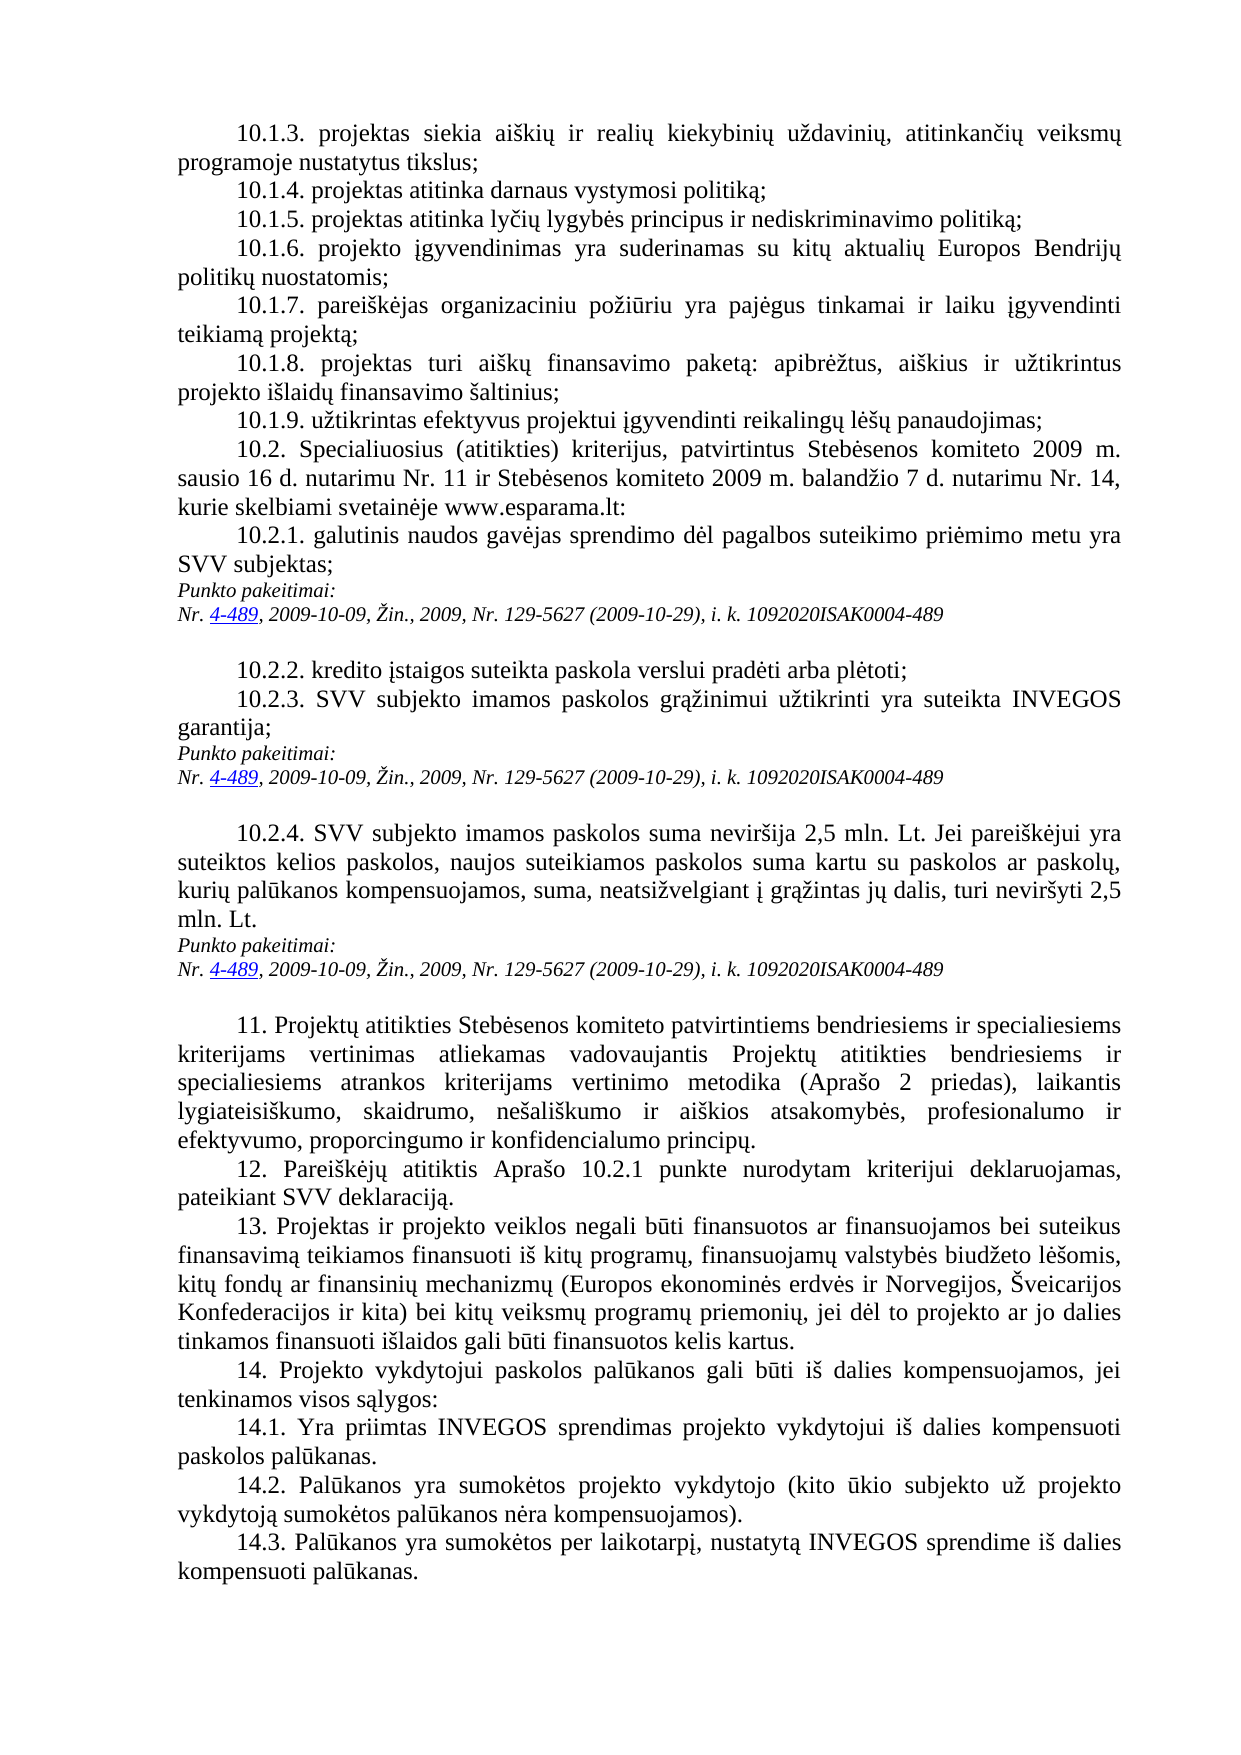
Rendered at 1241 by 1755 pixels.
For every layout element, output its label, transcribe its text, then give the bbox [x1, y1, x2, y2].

text 10.2.3. SVV subjekto imamos paskolos grąžinimui užtikrinti yra suteikta INVEGOS garantija; [177, 684, 1122, 741]
text 10.1.7. pareiškėjas organizaciniu požiūriu yra pajėgus tinkamai ir laiku įgyvendinti teikiamą projektą; [177, 291, 1122, 348]
text 10.1.8. projektas turi aiškų finansavimo paketą: apibrėžtus, aiškius ir užtikrintus projekto išlaidų finansavimo šaltinius; [177, 348, 1122, 406]
text Nr. 4-489, 2009-10-09, Žin., 2009, Nr. 129-5627 (2009-10-29), i. k. 1092020ISAK0004-489 [177, 765, 1122, 789]
text Punkto pakeitimai: [177, 741, 1122, 765]
text 10.2.4. SVV subjekto imamos paskolos suma neviršija 2,5 mln. Lt. Jei pareiškėjui yra suteiktos kelios paskolos, naujos suteikiamos paskolos suma kartu su paskolos ar paskolų, kurių palūkanos kompensuojamos, suma, neatsižvelgiant į grąžintas jų dalis, turi neviršyti 2,5 mln. Lt. [177, 818, 1122, 933]
text 14.2. Palūkanos yra sumokėtos projekto vykdytojo (kito ūkio subjekto už projekto vykdytoją sumokėtos palūkanos nėra kompensuojamos). [177, 1470, 1122, 1527]
text 10.1.3. projektas siekia aiškių ir realių kiekybinių uždavinių, atitinkančių veiksmų programoje nustatytus tikslus; [177, 118, 1122, 176]
text 10.2.1. galutinis naudos gavėjas sprendimo dėl pagalbos suteikimo priėmimo metu yra SVV subjektas; [177, 521, 1122, 578]
text 10.1.6. projekto įgyvendinimas yra suderinamas su kitų aktualių Europos Bendrijų politikų nuostatomis; [177, 233, 1122, 291]
text 14.3. Palūkanos yra sumokėtos per laikotarpį, nustatytą INVEGOS sprendime iš dalies kompensuoti palūkanas. [177, 1527, 1122, 1585]
text 14.1. Yra priimtas INVEGOS sprendimas projekto vykdytojui iš dalies kompensuoti paskolos palūkanas. [177, 1412, 1122, 1470]
text 10.1.9. užtikrintas efektyvus projektui įgyvendinti reikalingų lėšų panaudojimas; [177, 406, 1122, 434]
text Nr. 4-489, 2009-10-09, Žin., 2009, Nr. 129-5627 (2009-10-29), i. k. 1092020ISAK0004-489 [177, 957, 1122, 981]
text Punkto pakeitimai: [177, 933, 1122, 957]
text 10.2.2. kredito įstaigos suteikta paskola verslui pradėti arba plėtoti; [177, 655, 1122, 684]
text 10.1.5. projektas atitinka lyčių lygybės principus ir nediskriminavimo politiką; [177, 204, 1122, 233]
text 10.1.4. projektas atitinka darnaus vystymosi politiką; [177, 176, 1122, 204]
text 12. Pareiškėjų atitiktis Aprašo 10.2.1 punkte nurodytam kriterijui deklaruojamas, pateikiant SVV deklaraciją. [177, 1154, 1122, 1211]
text 11. Projektų atitikties Stebėsenos komiteto patvirtintiems bendriesiems ir specialiesiems kriterijams vertinimas atliekamas vadovaujantis Projektų atitikties bendriesiems ir specialiesiems atrankos kriterijams vertinimo metodika (Aprašo 2 priedas), laikantis lygiateisiškumo, skaidrumo, nešališkumo ir aiškios atsakomybės, profesionalumo ir efektyvumo, proporcingumo ir konfidencialumo principų. [177, 1010, 1122, 1154]
text 10.2. Specialiuosius (atitikties) kriterijus, patvirtintus Stebėsenos komiteto 2009 m. sausio 16 d. nutarimu Nr. 11 ir Stebėsenos komiteto 2009 m. balandžio 7 d. nutarimu Nr. 14, kurie skelbiami svetainėje www.esparama.lt: [177, 434, 1122, 521]
text Nr. 4-489, 2009-10-09, Žin., 2009, Nr. 129-5627 (2009-10-29), i. k. 1092020ISAK0004-489 [177, 602, 1122, 626]
text 13. Projektas ir projekto veiklos negali būti finansuotos ar finansuojamos bei suteikus finansavimą teikiamos finansuoti iš kitų programų, finansuojamų valstybės biudžeto lėšomis, kitų fondų ar finansinių mechanizmų (Europos ekonominės erdvės ir Norvegijos, Šveicarijos Konfederacijos ir kita) bei kitų veiksmų programų priemonių, jei dėl to projekto ar jo dalies tinkamos finansuoti išlaidos gali būti finansuotos kelis kartus. [177, 1211, 1122, 1355]
text 14. Projekto vykdytojui paskolos palūkanos gali būti iš dalies kompensuojamos, jei tenkinamos visos sąlygos: [177, 1355, 1122, 1412]
text Punkto pakeitimai: [177, 578, 1122, 602]
